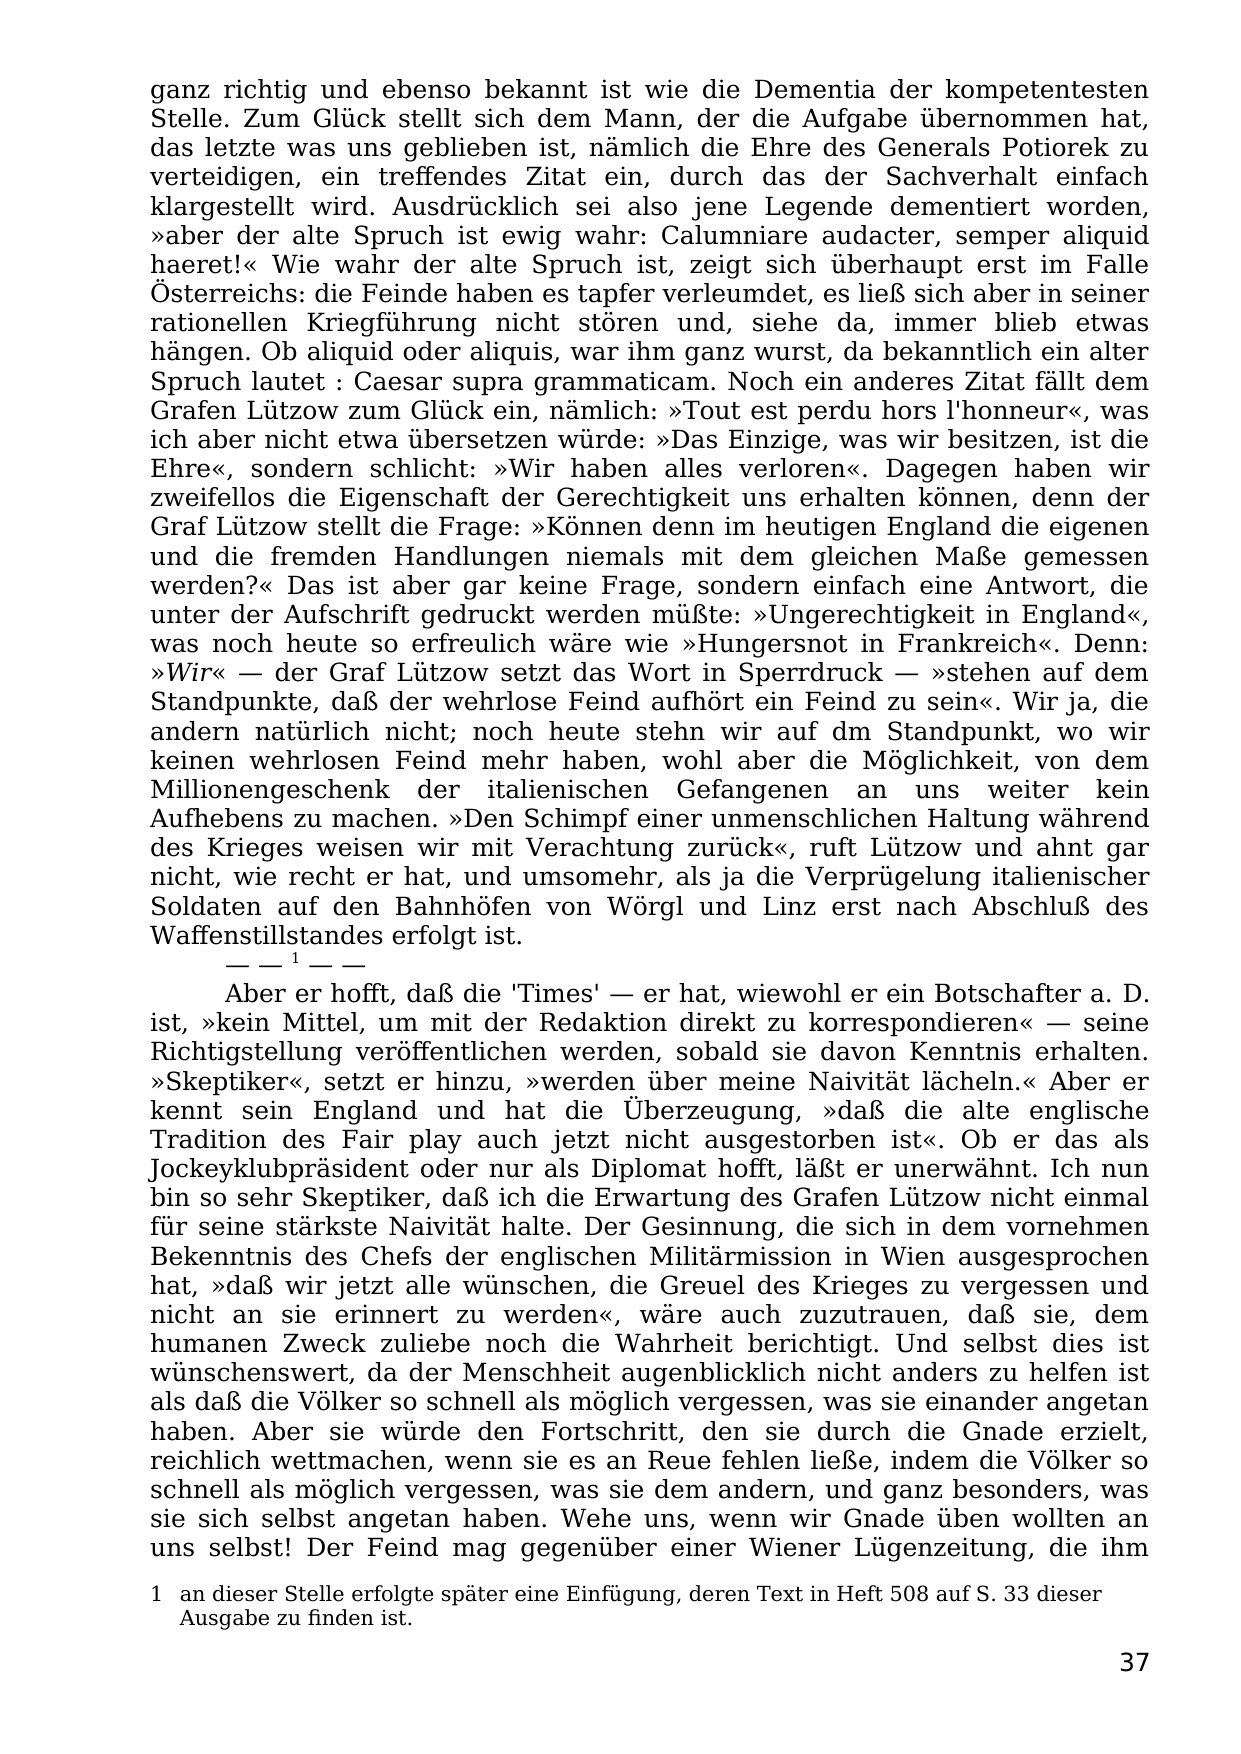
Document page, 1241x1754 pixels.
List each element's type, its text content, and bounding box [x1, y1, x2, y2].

text ganz richtig und ebenso bekannt ist wie die Dementia der kompetentesten Stelle. Zum Glück stellt sich dem Mann, der die Aufgabe übernommen hat, das letzte was uns geblieben ist, nämlich die Ehre des Generals Potiorek zu verteidigen, ein treffendes Zitat ein, durch das der Sachverhalt einfach klargestellt wird. Ausdrücklich sei also jene Legende dementiert worden, »aber der alte Spruch ist ewig wahr: Calumniare audacter, semper aliquid haeret!« Wie wahr der alte Spruch ist, zeigt sich überhaupt erst im Falle Österreichs: die Feinde haben es tapfer verleumdet, es ließ sich aber in seiner rationellen Kriegführung nicht stören und, siehe da, immer blieb etwas hängen. Ob aliquid oder aliquis, war ihm ganz wurst, da bekanntlich ein alter Spruch lautet : Caesar supra grammaticam. Noch ein anderes Zitat fällt dem Grafen Lützow zum Glück ein, nämlich: »Tout est perdu hors l'honneur«, was ich aber nicht etwa übersetzen würde: »Das Einzige, was wir besitzen, ist die Ehre«, sondern schlicht: »Wir haben alles verloren«. Dagegen haben wir zweifellos die Eigenschaft der Gerechtigkeit uns erhalten können, denn der Graf Lützow stellt die Frage: »Können denn im heutigen England die eigenen und die fremden Handlungen niemals mit dem gleichen Maße gemessen werden?« Das ist aber gar keine Frage, sondern einfach eine Antwort, die unter der Aufschrift gedruckt werden müßte: »Ungerechtigkeit in England«, was noch heute so erfreulich wäre wie »Hungersnot in Frankreich«. Denn: »Wir« — der Graf Lützow setzt das Wort in Sperrdruck — »stehen auf dem Standpunkte, daß der wehrlose Feind aufhört ein Feind zu sein«. Wir ja, die andern natürlich nicht; noch heute stehn wir auf dm Standpunkt, wo wir keinen wehrlosen Feind mehr haben, wohl aber die Möglichkeit, von dem Millionen­geschenk der italienischen Gefangenen an uns weiter kein Aufhebens zu machen. »Den Schimpf einer unmenschlichen Haltung während des Krieges weisen wir mit Verachtung zurück«, ruft Lützow und ahnt gar nicht, wie recht er hat, und umsomehr, als ja die Verprügelung italienischer Soldaten auf den Bahnhöfen von Wörgl und Linz erst nach Abschluß des Waffenstillstandes erfolgt ist. [150, 75, 1151, 950]
text Aber er hofft, daß die 'Times' — er hat, wiewohl er ein Botschafter a. D. ist, »kein Mittel, um mit der Redaktion direkt zu korrespondieren« — seine Richtigstellung veröffentlichen werden, sobald sie davon Kenntnis erhalten. »Skeptiker«, setzt er hinzu, »werden über meine Naivität lächeln.« Aber er kennt sein England und hat die Überzeugung, »daß die alte englische Tradition des Fair play auch jetzt nicht ausgestorben ist«. Ob er das als Jockeyklubpräsident oder nur als Diplomat hofft, läßt er unerwähnt. Ich nun bin so sehr Skeptiker, daß ich die Erwartung des Grafen Lützow nicht einmal für seine stärkste Naivität halte. Der Gesinnung, die sich in dem vornehmen Bekenntnis des Chefs der englischen Militärmission in Wien ausgesprochen hat, »daß wir jetzt alle wünschen, die Greuel des Krieges zu vergessen und nicht an sie erinnert zu werden«, wäre auch zuzutrauen, daß sie, dem humanen Zweck zuliebe noch die Wahrheit berichtigt. Und selbst dies ist wünschenswert, da der Menschheit augenblicklich nicht anders zu helfen ist als daß die Völker so schnell als möglich vergessen, was sie einander angetan haben. Aber sie würde den Fortschritt, den sie durch die Gnade erzielt, reichlich wettmachen, wenn sie es an Reue fehlen ließe, indem die Völker so schnell als möglich vergessen, was sie dem andern, und ganz besonders, was sie sich selbst angetan haben. Wehe uns, wenn wir Gnade üben wollten an uns selbst! Der Feind mag gegenüber einer Wiener Lügenzeitung, die ihm [150, 979, 1151, 1562]
text — — — — [150, 950, 1151, 979]
text an dieser Stelle erfolgte später eine Einfügung, deren Text in Heft 508 auf S. 33 dieser Ausgabe zu finden ist. [150, 1582, 1151, 1631]
